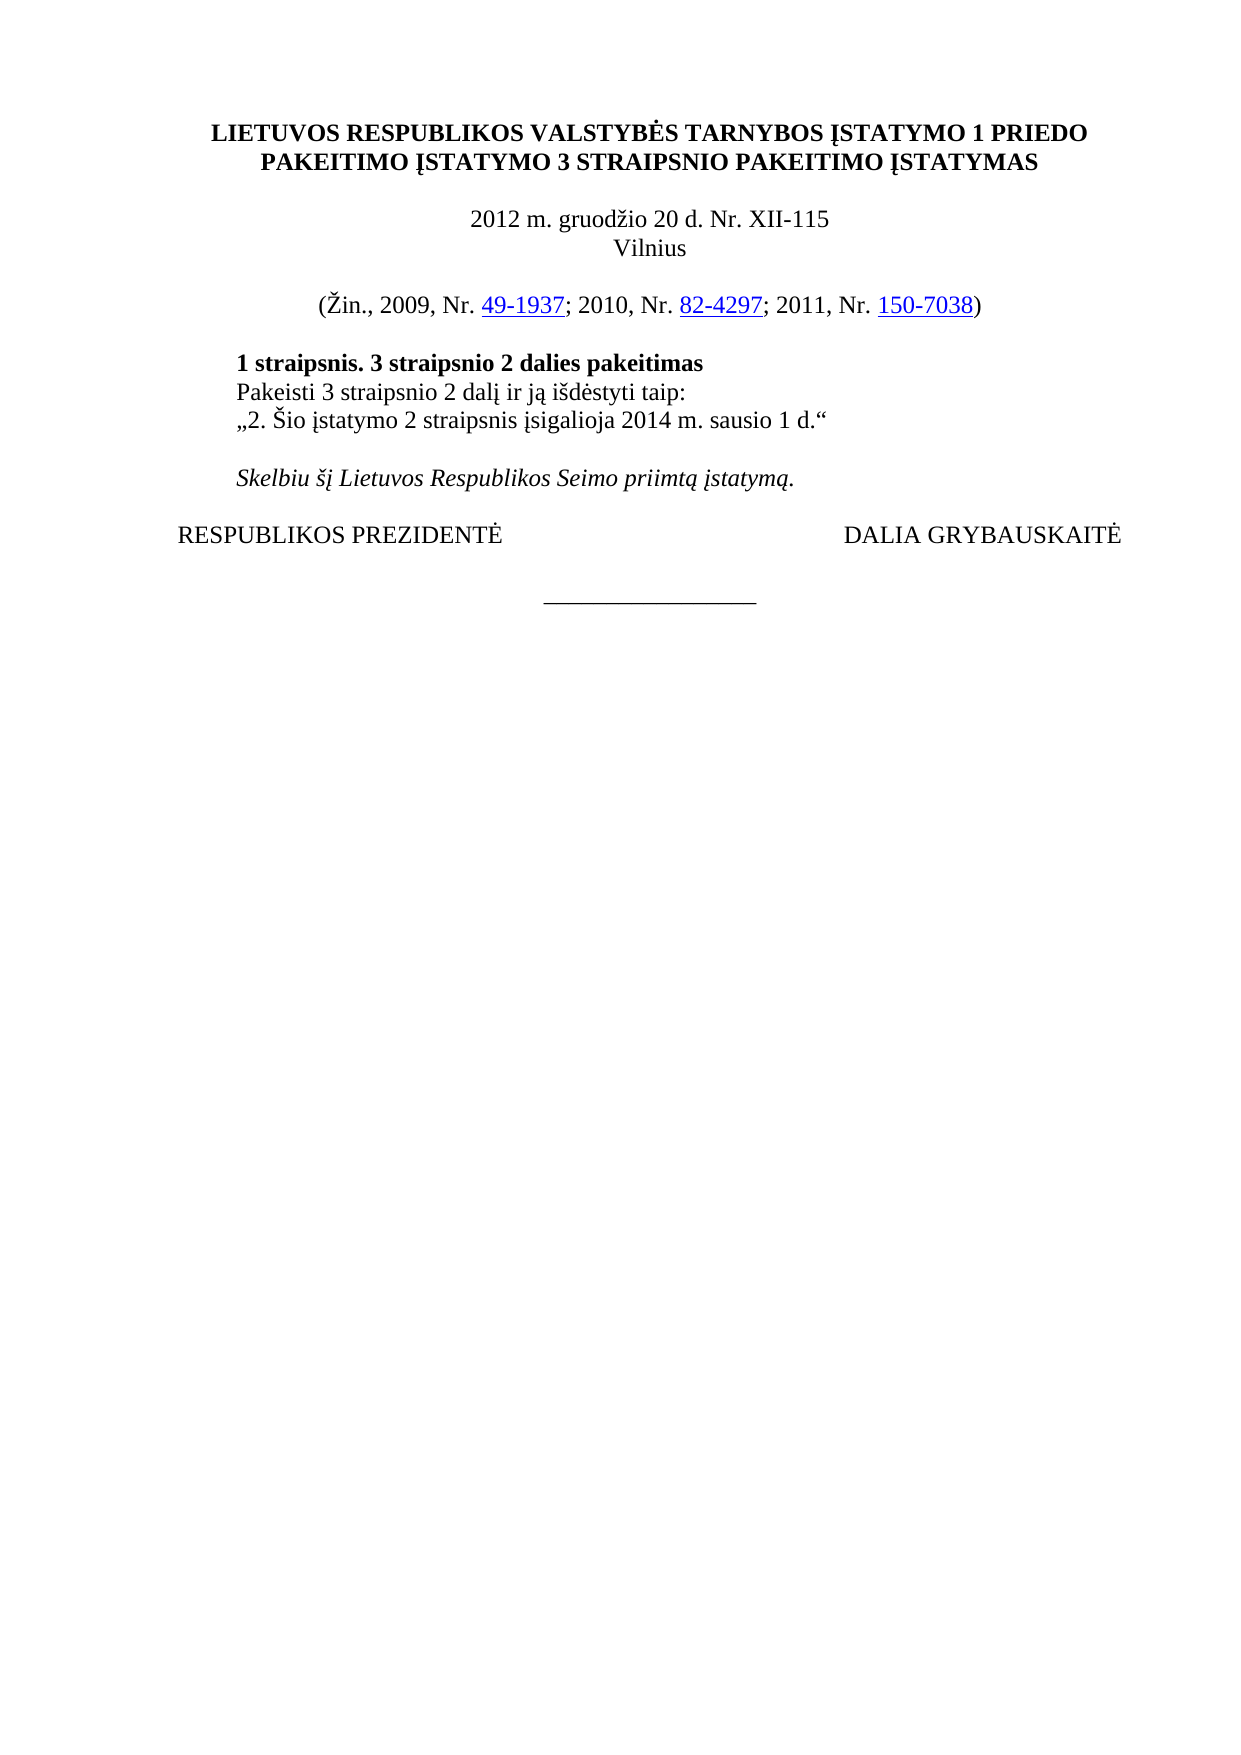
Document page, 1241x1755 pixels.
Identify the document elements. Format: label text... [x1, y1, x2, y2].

text Vilnius [177, 233, 1122, 262]
text _________________ [177, 578, 1122, 607]
text „2. Šio įstatymo 2 straipsnis įsigalioja 2014 m. sausio 1 d.“ [177, 406, 1122, 434]
text RESPUBLIKOS PREZIDENTĖ DALIA GRYBAUSKAITĖ [177, 521, 1122, 549]
text (Žin., 2009, Nr. 49-1937; 2010, Nr. 82-4297; 2011, Nr. 150-7038) [177, 291, 1122, 319]
text LIETUVOS RESPUBLIKOS VALSTYBĖS TARNYBOS ĮSTATYMO 1 PRIEDO PAKEITIMO ĮSTATYMO 3 STRAIPSNIO PAKEITIMO ĮSTATYMAS [177, 118, 1122, 176]
text Pakeisti 3 straipsnio 2 dalį ir ją išdėstyti taip: [177, 377, 1122, 406]
text Skelbiu šį Lietuvos Respublikos Seimo priimtą įstatymą. [177, 463, 1122, 492]
text 1 straipsnis. 3 straipsnio 2 dalies pakeitimas [177, 348, 1122, 377]
text 2012 m. gruodžio 20 d. Nr. XII-115 [177, 204, 1122, 233]
